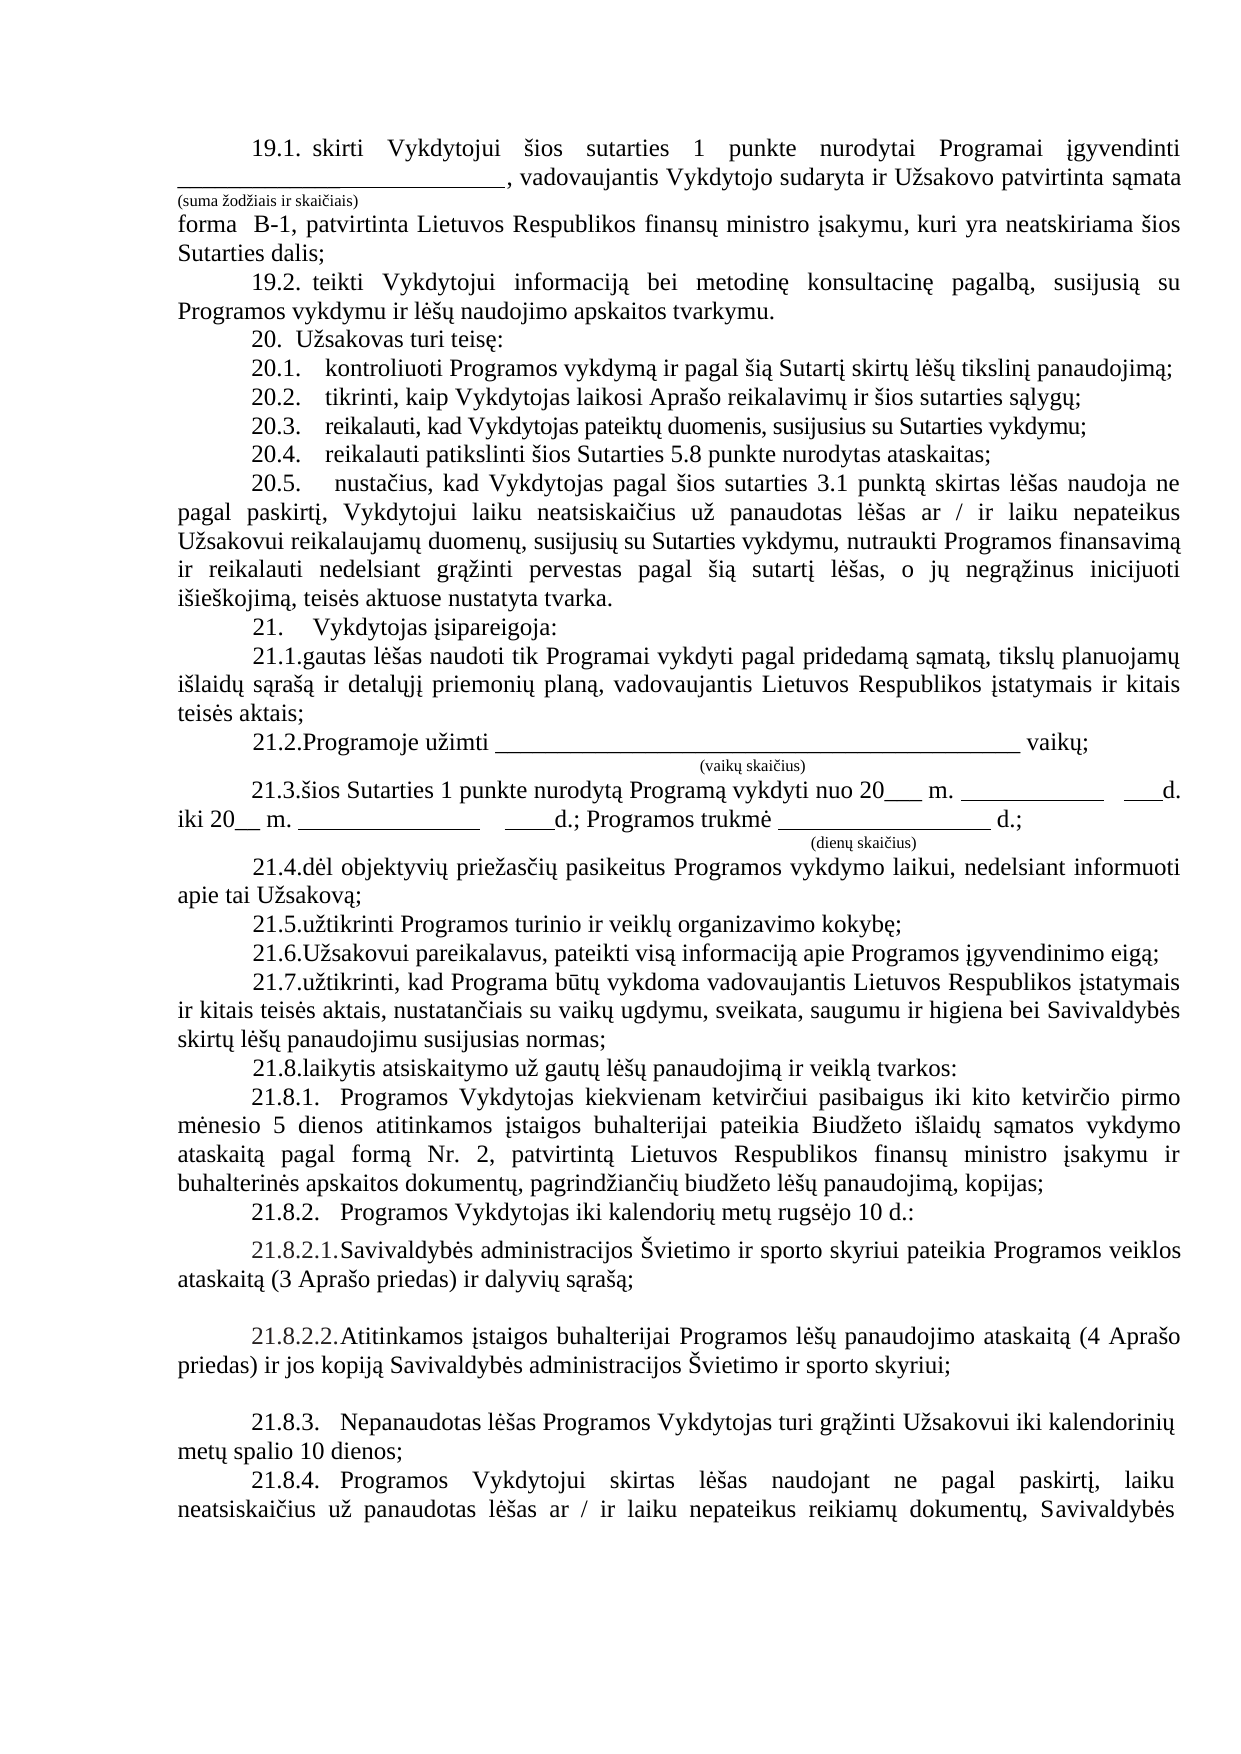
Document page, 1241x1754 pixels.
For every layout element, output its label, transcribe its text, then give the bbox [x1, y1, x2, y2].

text forma B-1, patvirtinta Lietuvos Respublikos finansų ministro įsakymu, kuri yra neatskiriama šios Sutarties dalis; [177, 209, 1181, 267]
text 20. Užsakovas turi teisę: [177, 324, 1181, 353]
text 19.2. teikti Vykdytojui informaciją bei metodinę konsultacinę pagalbą, susijusią su Programos vykdymu ir lėšų naudojimo apskaitos tvarkymu. [177, 267, 1181, 324]
text 21.6. Užsakovui pareikalavus, pateikti visą informaciją apie Programos įgyvendinimo eigą; [177, 938, 1181, 967]
text 20.2. tikrinti, kaip Vykdytojas laikosi Aprašo reikalavimų ir šios sutarties sąlygų; [177, 382, 1181, 411]
text 21.1. gautas lėšas naudoti tik Programai vykdyti pagal pridedamą sąmatą, tikslų planuojamų išlaidų sąrašą ir detalųjį priemonių planą, vadovaujantis Lietuvos Respublikos įstatymais ir kitais teisės aktais; [177, 641, 1181, 727]
text 20.3. reikalauti, kad Vykdytojas pateiktų duomenis, susijusius su Sutarties vykdymu; [177, 411, 1181, 439]
text 21.5. užtikrinti Programos turinio ir veiklų organizavimo kokybę; [177, 909, 1181, 938]
text 21.8. laikytis atsiskaitymo už gautų lėšų panaudojimą ir veiklą tvarkos: [177, 1053, 1181, 1082]
text 20.4. reikalauti patikslinti šios Sutarties 5.8 punkte nurodytas ataskaitas; [177, 439, 1181, 468]
text 21.8.1. Programos Vykdytojas kiekvienam ketvirčiui pasibaigus iki kito ketvirčio pirmo mėnesio 5 dienos atitinkamos įstaigos buhalterijai pateikia Biudžeto išlaidų sąmatos vykdymo ataskaitą pagal formą Nr. 2, patvirtintą Lietuvos Respublikos finansų ministro įsakymu ir buhalterinės apskaitos dokumentų, pagrindžiančių biudžeto lėšų panaudojimą, kopijas; [177, 1082, 1181, 1197]
text 21.8.4. Programos Vykdytojui skirtas lėšas naudojant ne pagal paskirtį, laiku neatsiskaičius už panaudotas lėšas ar / ir laiku nepateikus reikiamų dokumentų, Savivaldybės [177, 1465, 1175, 1522]
text (dienų skaičius) [177, 832, 1181, 852]
text 21.8.2. Programos Vykdytojas iki kalendorių metų rugsėjo 10 d.: [177, 1197, 1162, 1225]
text (vaikų skaičius) [252, 756, 1181, 775]
text 20.1. kontroliuoti Programos vykdymą ir pagal šią Sutartį skirtų lėšų tikslinį panaudojimą; [177, 353, 1181, 382]
text 21. Vykdytojas įsipareigoja: [177, 612, 1181, 641]
text 21.2. Programoje užimti __________________________________________ vaikų; [177, 727, 1181, 756]
text 19.1. skirti Vykdytojui šios sutarties 1 punkte nurodytai Programai įgyvendinti _____________ , vadovaujantis Vykdytojo sudaryta ir Užsakovo patvirtinta sąmata (suma žodžiais ir skaičiais) [177, 133, 1181, 209]
text 21.3. šios Sutarties 1 punkte nurodytą Programą vykdyti nuo 20___ m. d. iki 20__ m. d.; Programos trukmė d.; [177, 775, 1181, 832]
text 20.5. nustačius, kad Vykdytojas pagal šios sutarties 3.1 punktą skirtas lėšas naudoja ne pagal paskirtį, Vykdytojui laiku neatsiskaičius už panaudotas lėšas ar / ir laiku nepateikus Užsakovui reikalaujamų duomenų, susijusių su Sutarties vykdymu, nutraukti Programos finansavimą ir reikalauti nedelsiant grąžinti pervestas pagal šią sutartį lėšas, o jų negrąžinus inicijuoti išieškojimą, teisės aktuose nustatyta tvarka. [177, 468, 1181, 612]
text 21.4. dėl objektyvių priežasčių pasikeitus Programos vykdymo laikui, nedelsiant informuoti apie tai Užsakovą; [177, 852, 1181, 909]
text 21.8.2.2. Atitinkamos įstaigos buhalterijai Programos lėšų panaudojimo ataskaitą (4 Aprašo priedas) ir jos kopiją Savivaldybės administracijos Švietimo ir sporto skyriui; [177, 1321, 1181, 1379]
text 21.8.2.1. Savivaldybės administracijos Švietimo ir sporto skyriui pateikia Programos veiklos ataskaitą (3 Aprašo priedas) ir dalyvių sąrašą; [177, 1235, 1181, 1292]
text 21.7. užtikrinti, kad Programa būtų vykdoma vadovaujantis Lietuvos Respublikos įstatymais ir kitais teisės aktais, nustatančiais su vaikų ugdymu, sveikata, saugumu ir higiena bei Savivaldybės skirtų lėšų panaudojimu susijusias normas; [177, 967, 1181, 1053]
text 21.8.3. Nepanaudotas lėšas Programos Vykdytojas turi grąžinti Užsakovui iki kalendorinių metų spalio 10 dienos; [177, 1407, 1175, 1465]
